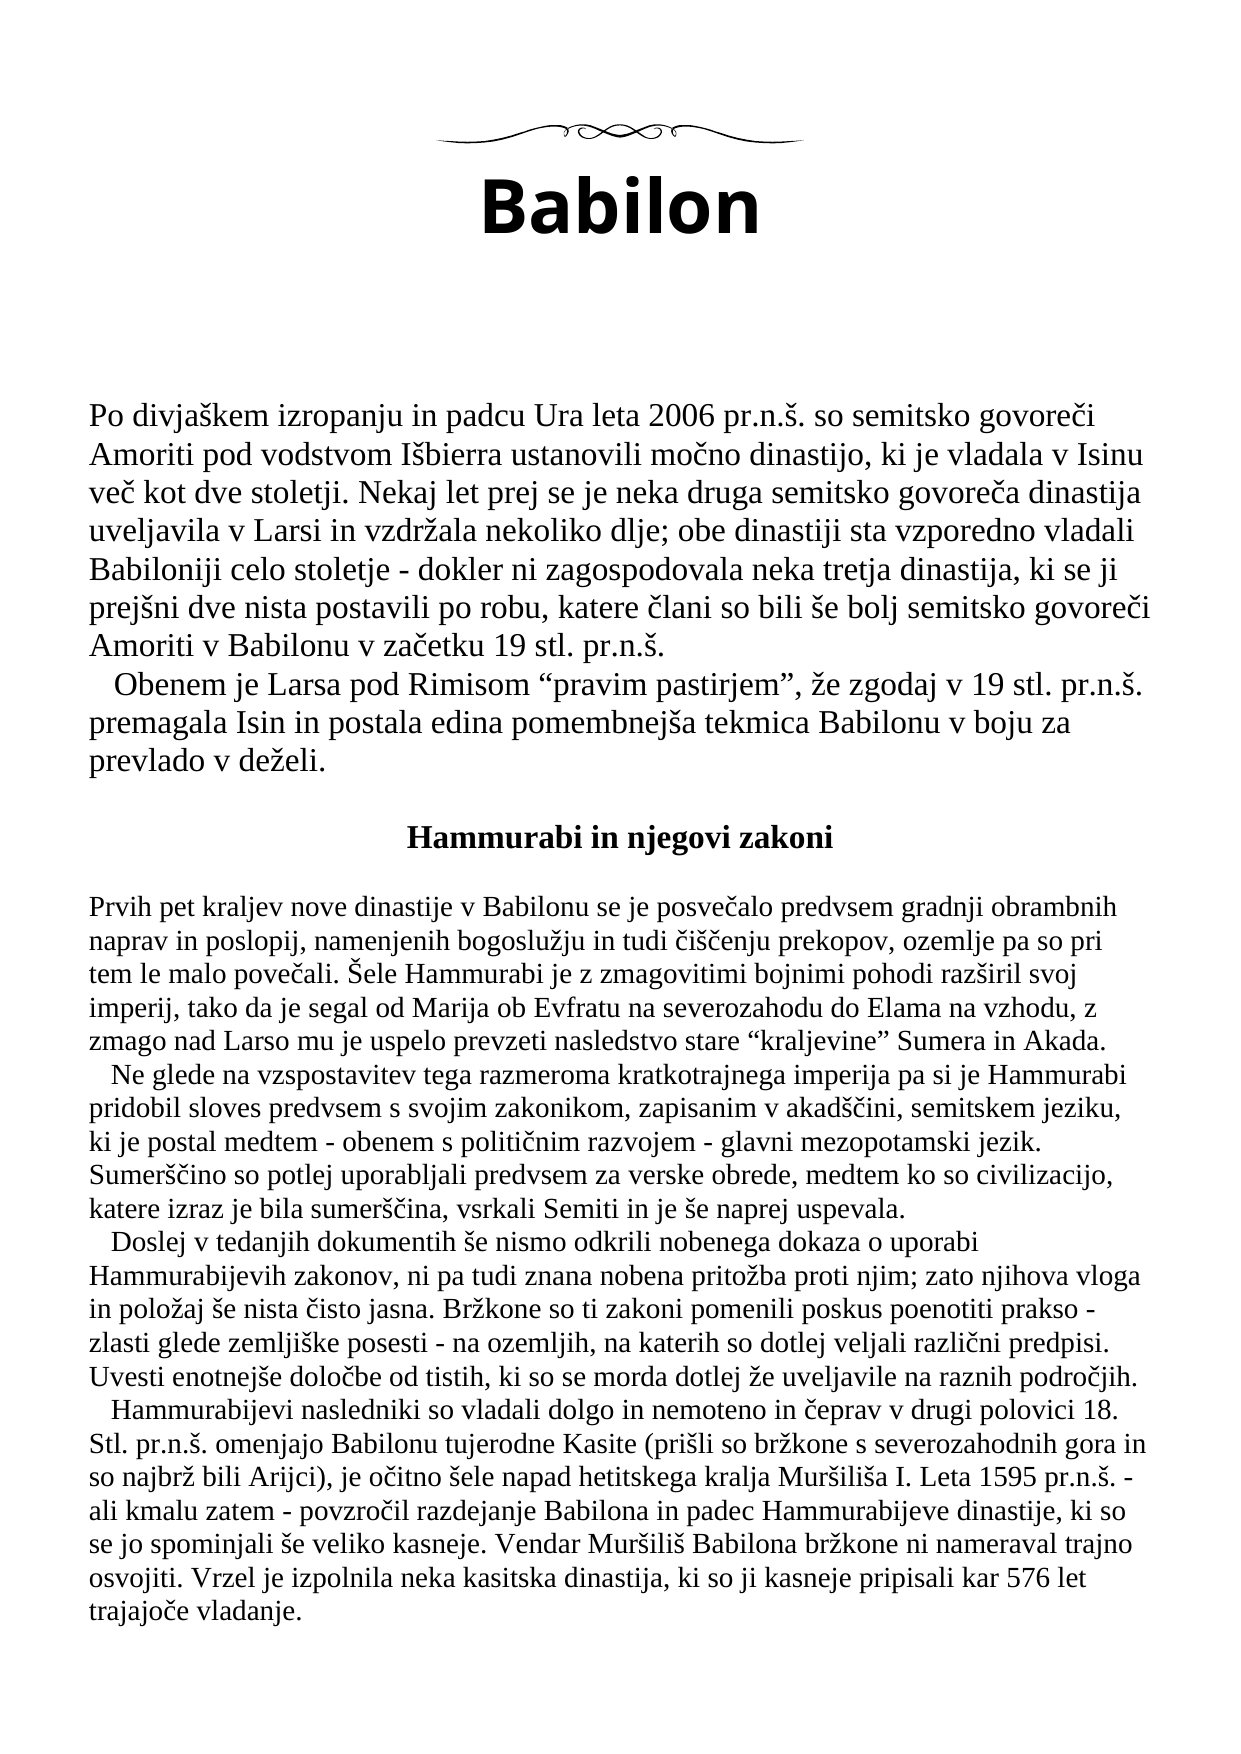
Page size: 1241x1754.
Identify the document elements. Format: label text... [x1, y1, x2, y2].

text Doslej v tedanjih dokumentih še nismo odkrili nobenega dokaza o uporabi Hammurabijevih zakonov, ni pa tudi znana nobena pritožba proti njim; zato njihova vloga in položaj še nista čisto jasna. Bržkone so ti zakoni pomenili poskus poenotiti prakso - zlasti glede zemljiške posesti - na ozemljih, na katerih so dotlej veljali različni predpisi. Uvesti enotnejše določbe od tistih, ki so se morda dotlej že uveljavile na raznih področjih. [89, 1224, 1152, 1392]
text Babilon [89, 153, 1152, 255]
text Hammurabijevi nasledniki so vladali dolgo in nemoteno in čeprav v drugi polovici 18. Stl. pr.n.š. omenjajo Babilonu tujerodne Kasite (prišli so bržkone s severozahodnih gora in so najbrž bili Arijci), je očitno šele napad hetitskega kralja Muršiliša I. Leta 1595 pr.n.š. - ali kmalu zatem - povzročil razdejanje Babilona in padec Hammurabijeve dinastije, ki so se jo spominjali še veliko kasneje. Vendar Muršiliš Babilona bržkone ni nameraval trajno osvojiti. Vrzel je izpolnila neka kasitska dinastija, ki so ji kasneje pripisali kar 576 let trajajoče vladanje. [89, 1392, 1152, 1627]
text Ne glede na vzspostavitev tega razmeroma kratkotrajnega imperija pa si je Hammurabi pridobil sloves predvsem s svojim zakonikom, zapisanim v akadščini, semitskem jeziku, ki je postal medtem - obenem s političnim razvojem - glavni mezopotamski jezik. Sumerščino so potlej uporabljali predvsem za verske obrede, medtem ko so civilizacijo, katere izraz je bila sumerščina, vsrkali Semiti in je še naprej uspevala. [89, 1057, 1152, 1224]
text Obenem je Larsa pod Rimisom “pravim pastirjem”, že zgodaj v 19 stl. pr.n.š. premagala Isin in postala edina pomembnejša tekmica Babilonu v boju za prevlado v deželi. [89, 664, 1152, 779]
text Po divjaškem izropanju in padcu Ura leta 2006 pr.n.š. so semitsko govoreči Amoriti pod vodstvom Išbierra ustanovili močno dinastijo, ki je vladala v Isinu več kot dve stoletji. Nekaj let prej se je neka druga semitsko govoreča dinastija uveljavila v Larsi in vzdržala nekoliko dlje; obe dinastiji sta vzporedno vladali Babiloniji celo stoletje - dokler ni zagospodovala neka tretja dinastija, ki se ji prejšni dve nista postavili po robu, katere člani so bili še bolj semitsko govoreči Amoriti v Babilonu v začetku 19 stl. pr.n.š. [89, 396, 1152, 664]
text Prvih pet kraljev nove dinastije v Babilonu se je posvečalo predvsem gradnji obrambnih naprav in poslopij, namenjenih bogoslužju in tudi čiščenju prekopov, ozemlje pa so pri tem le malo povečali. Šele Hammurabi je z zmagovitimi bojnimi pohodi razširil svoj imperij, tako da je segal od Marija ob Evfratu na severozahodu do Elama na vzhodu, z zmago nad Larso mu je uspelo prevzeti nasledstvo stare “kraljevine” Sumera in Akada. [89, 889, 1152, 1057]
text Hammurabi in njegovi zakoni [89, 817, 1152, 856]
